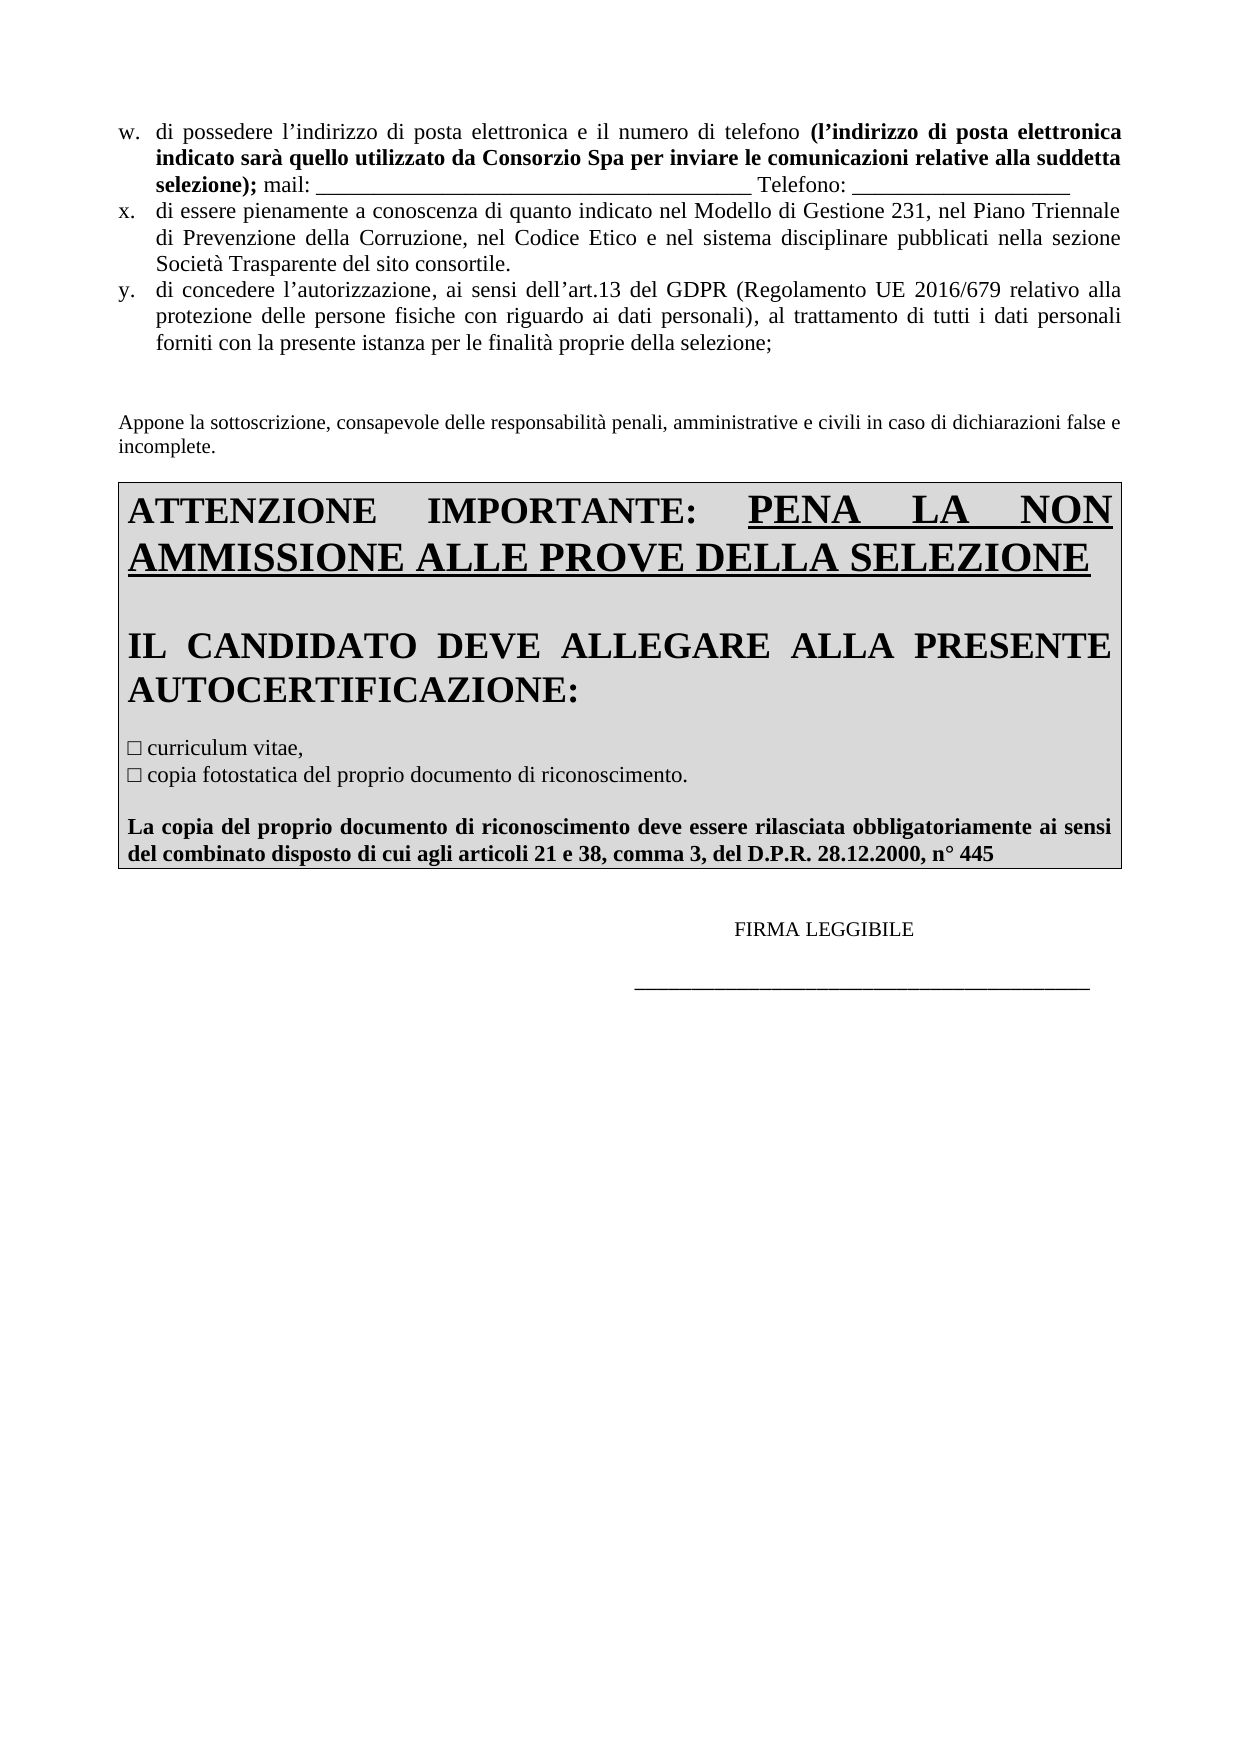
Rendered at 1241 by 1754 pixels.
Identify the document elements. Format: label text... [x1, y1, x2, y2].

text Appone la sottoscrizione, consapevole delle responsabilità penali, amministrative e civili in caso di dichiarazioni false e incomplete. [118, 410, 1122, 458]
list di possedere l’indirizzo di posta elettronica e il numero di telefono (l’indirizzo di posta elettronica indicato sarà quello utilizzato da Consorzio Spa per inviare le comunicazioni relative alla suddetta selezione); mail: ______________________________________ Telefono: ___________________ [118, 118, 1122, 197]
text IL CANDIDATO DEVE ALLEGARE ALLA PRESENTE AUTOCERTIFICAZIONE: [119, 621, 1121, 707]
text ________________________________________ [118, 965, 1122, 993]
text La copia del proprio documento di riconoscimento deve essere rilasciata obbligatoriamente ai sensi del combinato disposto di cui agli articoli 21 e 38, comma 3, del D.P.R. 28.12.2000, n° 445 [119, 810, 1121, 868]
list di essere pienamente a conoscenza di quanto indicato nel Modello di Gestione 231, nel Piano Triennale di Prevenzione della Corruzione, nel Codice Etico e nel sistema disciplinare pubblicati nella sezione Società Trasparente del sito consortile. [118, 197, 1122, 276]
list di concedere l’autorizzazione, ai sensi dell’art.13 del GDPR (Regolamento UE 2016/679 relativo alla protezione delle persone fisiche con riguardo ai dati personali), al trattamento di tutti i dati personali forniti con la presente istanza per le finalità proprie della selezione; [118, 276, 1122, 355]
text ATTENZIONE IMPORTANTE: PENA LA NON AMMISSIONE ALLE PROVE DELLA SELEZIONE [119, 483, 1121, 578]
text FIRMA LEGGIBILE [708, 917, 1122, 941]
text □ copia fotostatica del proprio documento di riconoscimento. [119, 757, 1121, 784]
text □ curriculum vitae, [119, 731, 1121, 757]
